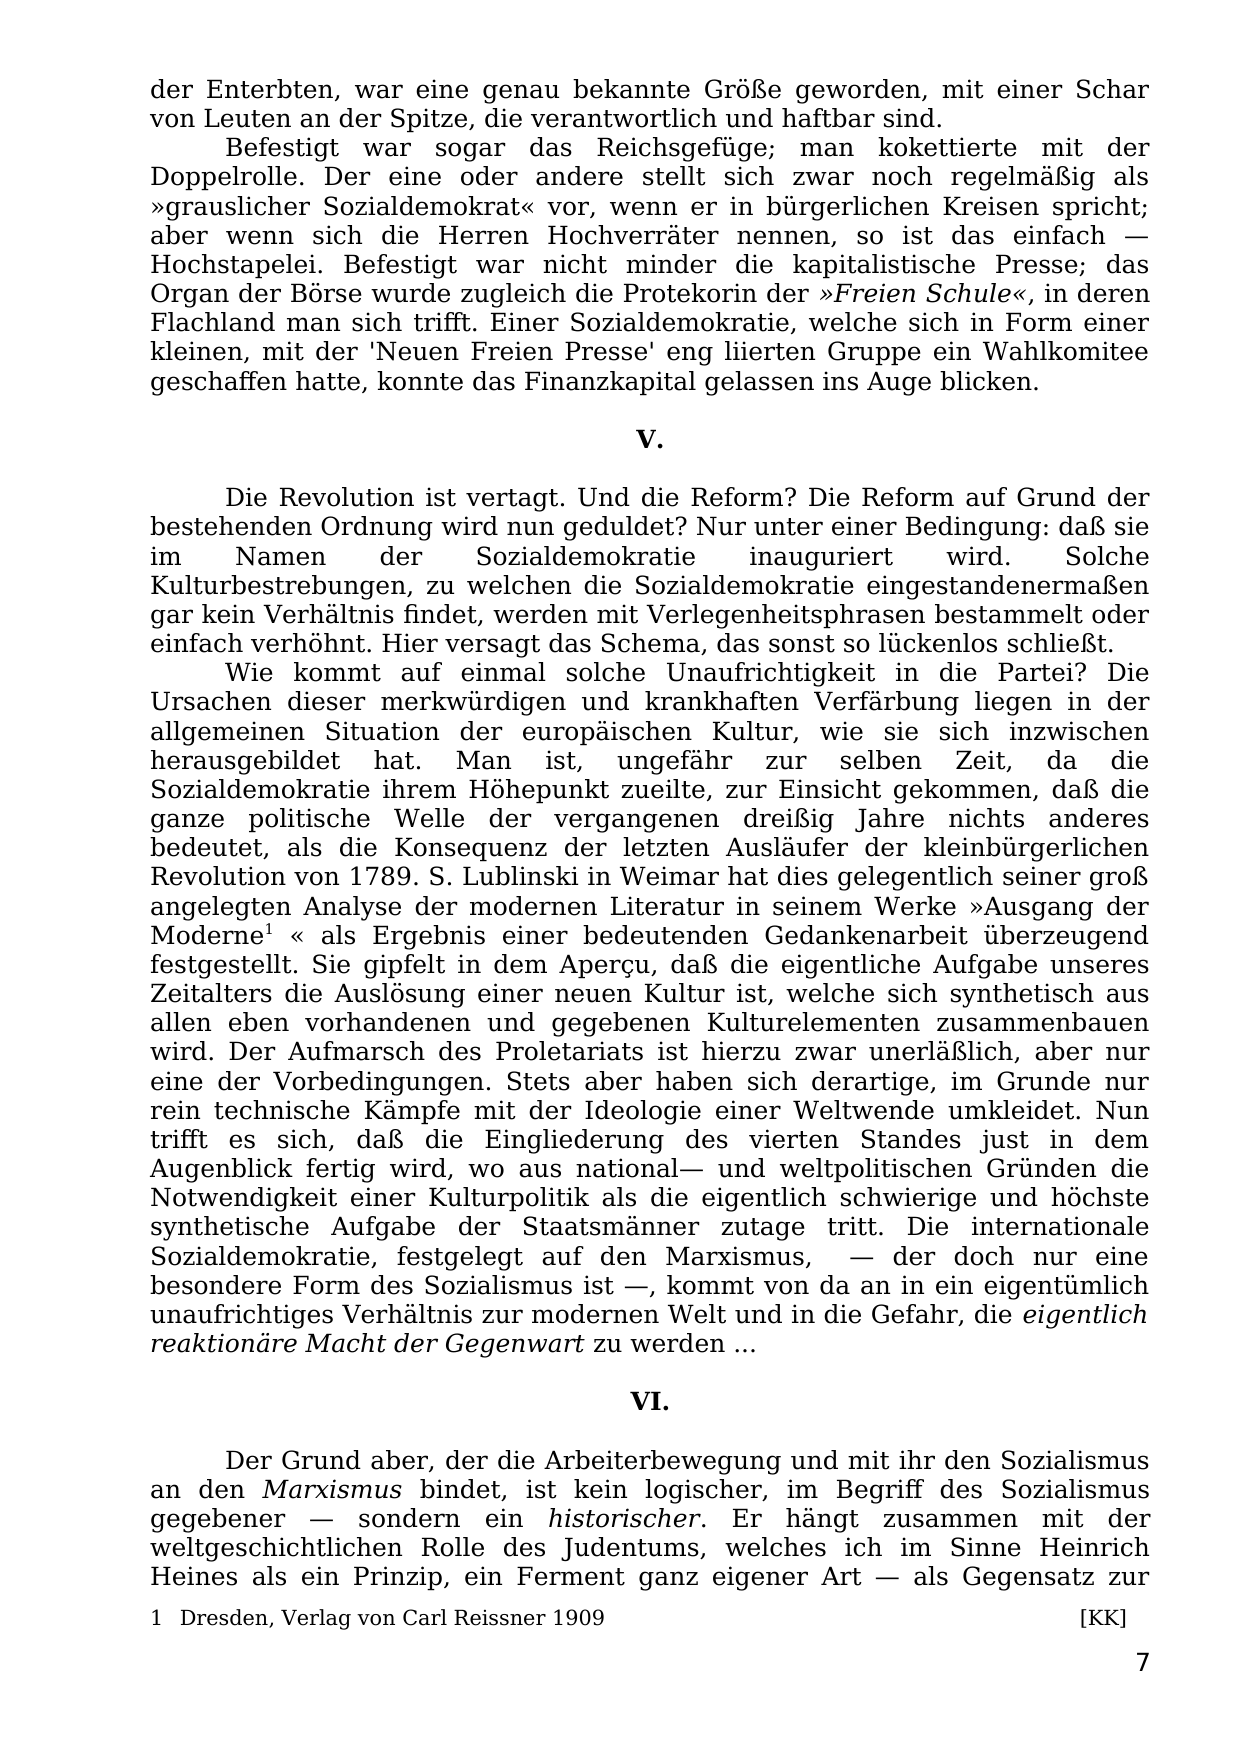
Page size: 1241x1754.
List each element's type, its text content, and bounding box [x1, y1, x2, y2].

text V. [150, 396, 1151, 454]
text Der Grund aber, der die Arbeiterbewegung und mit ihr den Sozialismus an den Marxismus bindet, ist kein logischer, im Begriff des Sozialismus gegebener — sondern ein historischer. Er hängt zusammen mit der weltgeschichtlichen Rolle des Judentums, welches ich im Sinne Heinrich Heines als ein Prinzip, ein Ferment ganz eigener Art — als Gegensatz zur [150, 1446, 1151, 1592]
text Wie kommt auf einmal solche Unaufrichtigkeit in die Partei? Die Ursachen dieser merkwürdigen und krankhaften Verfärbung liegen in der allgemeinen Situation der europäischen Kultur, wie sie sich inzwischen herausgebildet hat. Man ist, ungefähr zur selben Zeit, da die Sozialdemokratie ihrem Höhepunkt zueilte, zur Einsicht gekommen, daß die ganze politische Welle der vergangenen dreißig Jahre nichts anderes bedeutet, als die Konsequenz der letzten Ausläufer der kleinbürgerlichen Revolution von 1789. S. Lublinski in Weimar hat dies gelegentlich seiner groß angelegten Analyse der modernen Literatur in seinem Werke »Ausgang der Moderne « als Ergebnis einer bedeutenden Gedankenarbeit überzeugend festgestellt. Sie gipfelt in dem Aperçu, daß die eigentliche Aufgabe unseres Zeitalters die Auslösung einer neuen Kultur ist, welche sich synthetisch aus allen eben vorhandenen und gegebenen Kulturelementen zusammenbauen wird. Der Aufmarsch des Proletariats ist hierzu zwar unerläßlich, aber nur eine der Vorbedingungen. Stets aber haben sich derartige, im Grunde nur rein technische Kämpfe mit der Ideologie einer Weltwende umkleidet. Nun trifft es sich, daß die Eingliederung des vierten Standes just in dem Augenblick fertig wird, wo aus national— und weltpolitischen Gründen die Notwendigkeit einer Kulturpolitik als die eigentlich schwierige und höchste synthetische Aufgabe der Staatsmänner zutage tritt. Die internationale Sozialdemokratie, festgelegt auf den Marxismus, — der doch nur eine besondere Form des Sozialismus ist —, kommt von da an in ein eigentümlich unaufrichtiges Verhältnis zur modernen Welt und in die Gefahr, die eigentlich reaktionäre Macht der Gegenwart zu werden ... [150, 658, 1151, 1358]
text der Enterbten, war eine genau bekannte Größe geworden, mit einer Schar von Leuten an der Spitze, die verantwortlich und haftbar sind. [150, 75, 1151, 133]
text VI. [150, 1358, 1151, 1417]
text Befestigt war sogar das Reichsgefüge; man kokettierte mit der Doppelrolle. Der eine oder andere stellt sich zwar noch regelmäßig als »grauslicher Sozialdemokrat« vor, wenn er in bürgerlichen Kreisen spricht; aber wenn sich die Herren Hochverräter nennen, so ist das einfach — Hochstapelei. Befestigt war nicht minder die kapitalistische Presse; das Organ der Börse wurde zugleich die Protekorin der »Freien Schule«, in deren Flachland man sich trifft. Einer Sozialdemokratie, welche sich in Form einer kleinen, mit der 'Neuen Freien Presse' eng liierten Gruppe ein Wahlkomitee geschaffen hatte, konnte das Finanzkapital gelassen ins Auge blicken. [150, 133, 1151, 396]
text Die Revolution ist vertagt. Und die Reform? Die Reform auf Grund der bestehenden Ordnung wird nun geduldet? Nur unter einer Bedingung: daß sie im Namen der Sozialdemokratie inauguriert wird. Solche Kulturbestrebungen, zu welchen die Sozialdemokratie eingestandenermaßen gar kein Verhältnis findet, werden mit Verlegenheitsphrasen bestammelt oder einfach verhöhnt. Hier versagt das Schema, das sonst so lückenlos schließt. [150, 483, 1151, 658]
text Dresden, Verlag von Carl Reissner 1909 [KK] [150, 1606, 1151, 1631]
